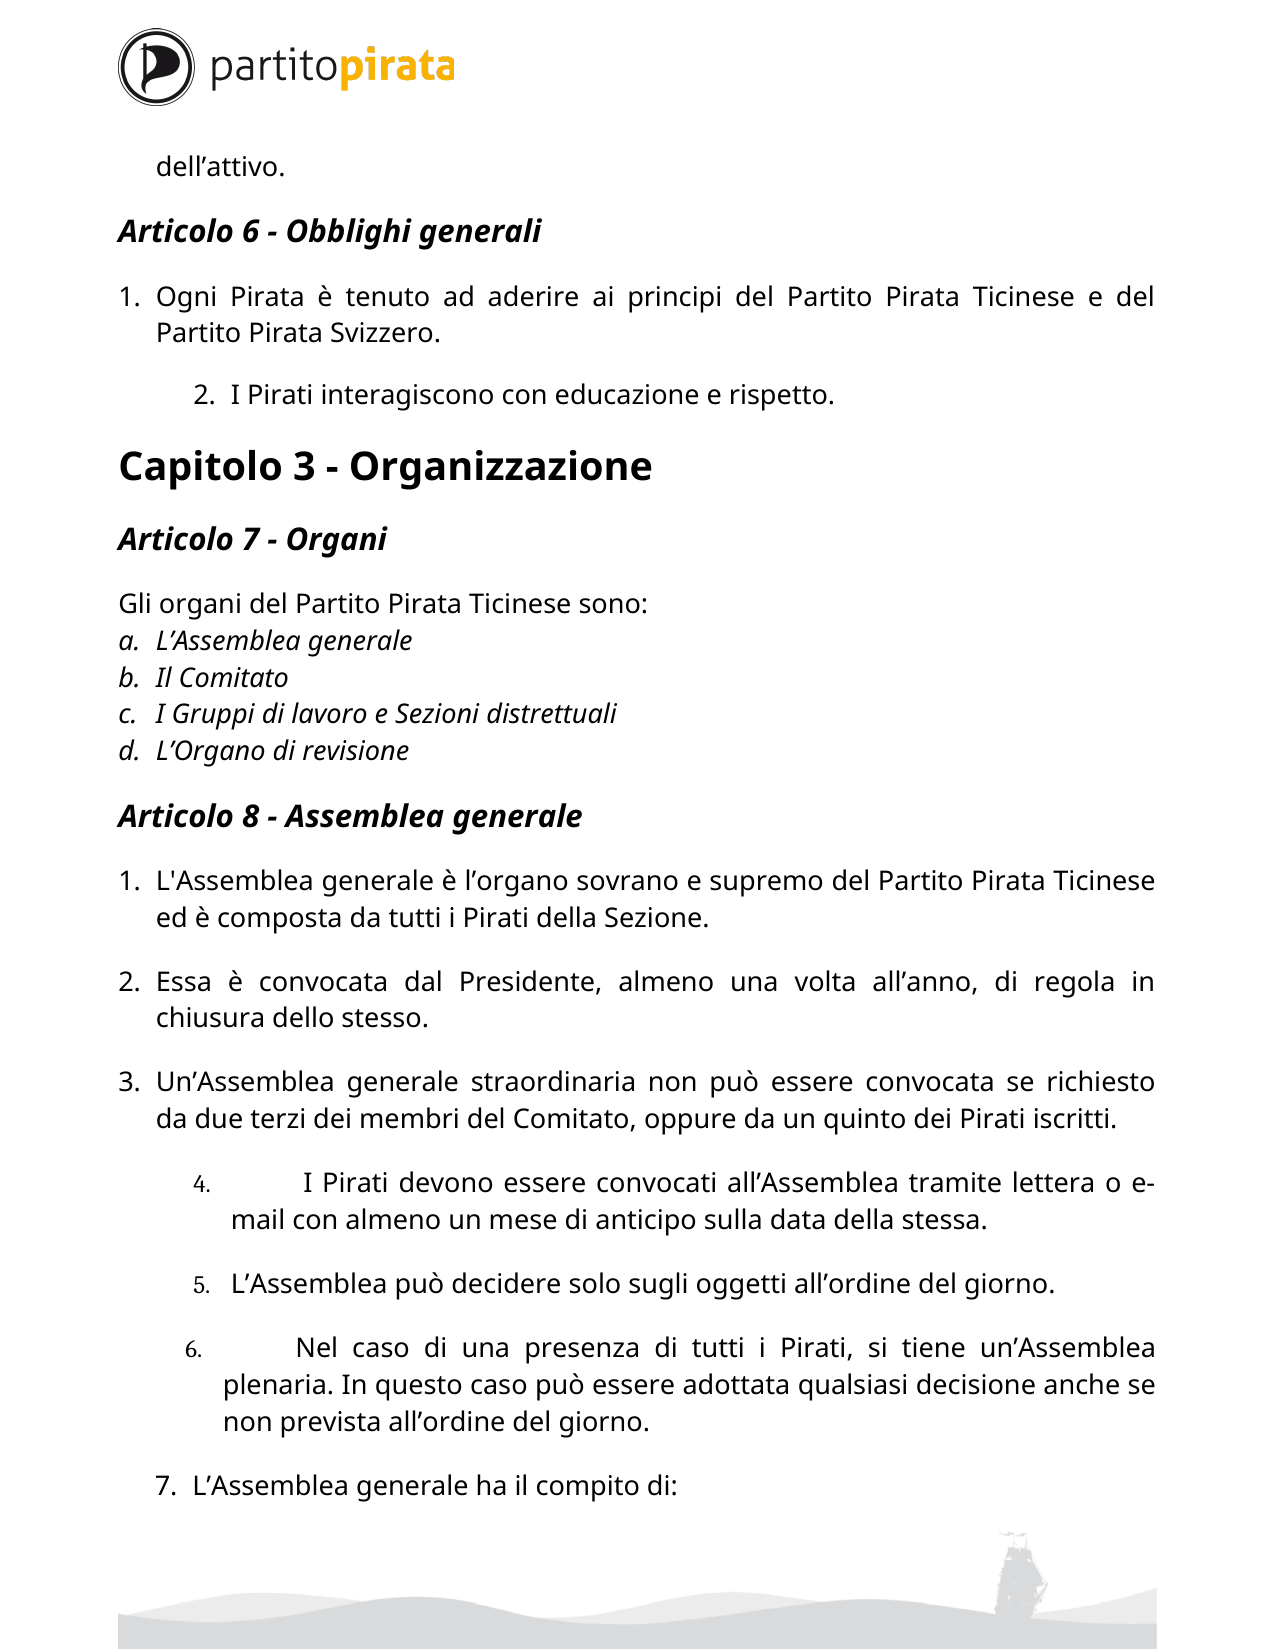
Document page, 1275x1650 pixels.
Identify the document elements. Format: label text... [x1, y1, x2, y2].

list Nel caso di una presenza di tutti i Pirati, si tiene un’Assemblea plenaria. In questo caso può essere adottata qualsiasi decisione anche se non prevista all’ordine del giorno. [185, 1328, 1157, 1439]
text Articolo 7 - Organi [118, 517, 1157, 559]
text Gli organi del Partito Pirata Ticinese sono: [118, 584, 1157, 621]
text dell’attivo. [118, 148, 1157, 184]
text 3. Un’Assemblea generale straordinaria non può essere convocata se richiesto da due terzi dei membri del Comitato, oppure da un quinto dei Pirati iscritti. [118, 1063, 1157, 1137]
text 1. L'Assemblea generale è l’organo sovrano e supremo del Partito Pirata Ticinese ed è composta da tutti i Pirati della Sezione. [118, 861, 1157, 935]
text Articolo 6 - Obblighi generali [118, 209, 1157, 252]
text a. L’Assemblea generale [118, 621, 1157, 658]
list L’Assemblea generale ha il compito di: [154, 1466, 1157, 1503]
text Capitolo 3 - Organizzazione [118, 438, 1157, 492]
list L’Assemblea può decidere solo sugli oggetti all’ordine del giorno. [193, 1264, 1157, 1301]
text Articolo 8 - Assemblea generale [118, 794, 1157, 836]
list I Pirati interagiscono con educazione e rispetto. [193, 376, 1157, 413]
text c. I Gruppi di lavoro e Sezioni distrettuali [118, 695, 1157, 732]
list I Pirati devono essere convocati all’Assemblea tramite lettera o e-mail con almeno un mese di anticipo sulla data della stessa. [193, 1164, 1157, 1237]
text 1. Ogni Pirata è tenuto ad aderire ai principi del Partito Pirata Ticinese e del Partito Pirata Svizzero. [118, 277, 1157, 351]
text b. Il Comitato [118, 658, 1157, 695]
text 2. Essa è convocata dal Presidente, almeno una volta all’anno, di regola in chiusura dello stesso. [118, 962, 1157, 1036]
text d. L’Organo di revisione [118, 732, 1157, 769]
